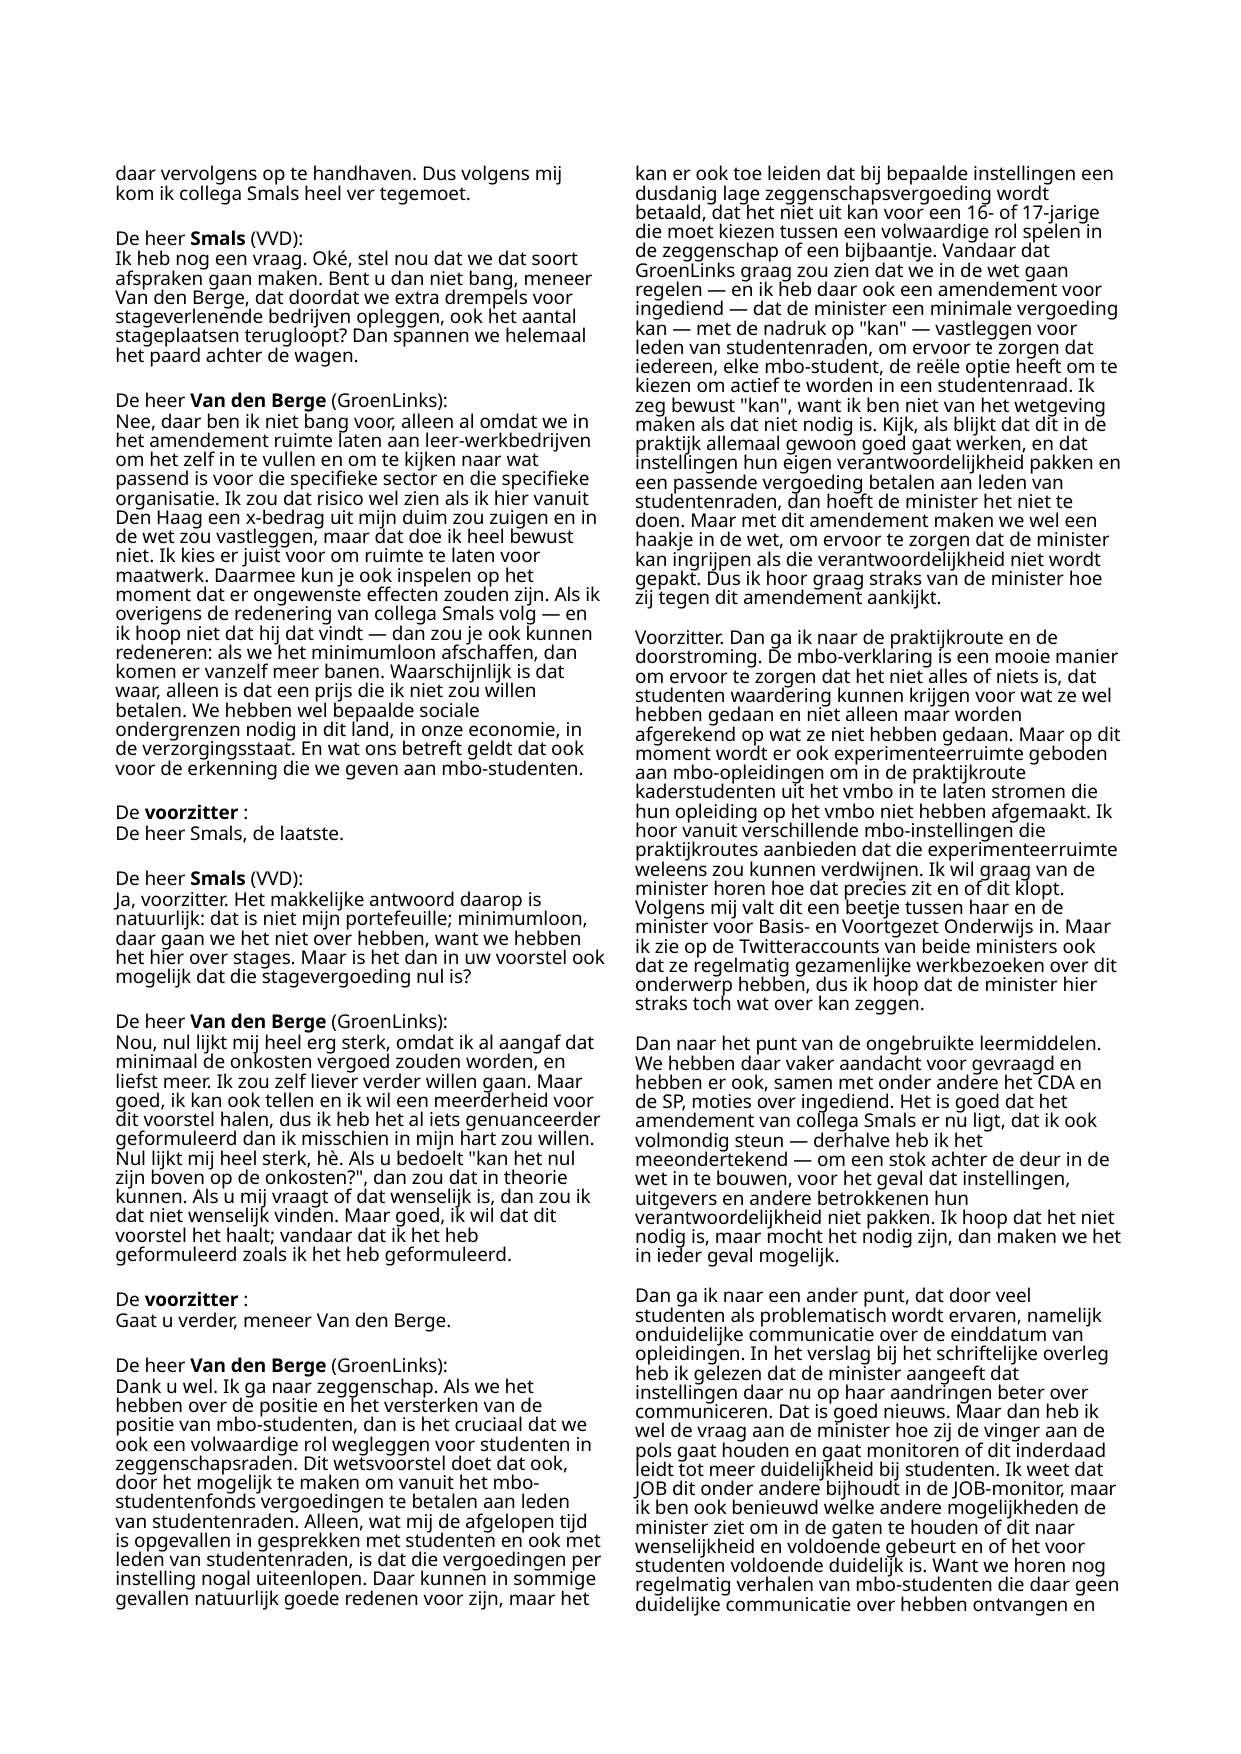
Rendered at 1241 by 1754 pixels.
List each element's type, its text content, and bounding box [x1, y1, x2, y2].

text De heer Smals (VVD): [115, 865, 605, 891]
text Voorzitter. Dan ga ik naar de praktijkroute en de doorstroming. De mbo-verklaring is een mooie manier om ervoor te zorgen dat het niet alles of niets is, dat studenten waardering kunnen krijgen voor wat ze wel hebben gedaan en niet alleen maar worden afgerekend op wat ze niet hebben gedaan. Maar op dit moment wordt er ook experimenteerruimte geboden aan mbo-opleidingen om in de praktijkroute kaderstudenten uit het vmbo in te laten stromen die hun opleiding op het vmbo niet hebben afgemaakt. Ik hoor vanuit verschillende mbo-instellingen die praktijkroutes aanbieden dat die experimenteerruimte weleens zou kunnen verdwijnen. Ik wil graag van de minister horen hoe dat precies zit en of dit klopt. Volgens mij valt dit een beetje tussen haar en de minister voor Basis- en Voortgezet Onderwijs in. Maar ik zie op de Twitteraccounts van beide ministers ook dat ze regelmatig gezamenlijke werkbezoeken over dit onderwerp hebben, dus ik hoop dat de minister hier straks toch wat over kan zeggen. [635, 629, 1125, 1015]
text Dan ga ik naar een ander punt, dat door veel studenten als problematisch wordt ervaren, namelijk onduidelijke communicatie over de einddatum van opleidingen. In het verslag bij het schriftelijke overleg heb ik gelezen dat de minister aangeeft dat instellingen daar nu op haar aandringen beter over communiceren. Dat is goed nieuws. Maar dan heb ik wel de vraag aan de minister hoe zij de vinger aan de pols gaat houden en gaat monitoren of dit inderdaad leidt tot meer duidelijkheid bij studenten. Ik weet dat JOB dit onder andere bijhoudt in de JOB-monitor, maar ik ben ook benieuwd welke andere mogelijkheden de minister ziet om in de gaten te houden of dit naar wenselijkheid en voldoende gebeurt en of het voor studenten voldoende duidelijk is. Want we horen nog regelmatig verhalen van mbo-studenten die daar geen duidelijke communicatie over hebben ontvangen en [635, 1287, 1125, 1615]
text Gaat u verder, meneer Van den Berge. [115, 1312, 605, 1331]
text Ik heb nog een vraag. Oké, stel nou dat we dat soort afspraken gaan maken. Bent u dan niet bang, meneer Van den Berge, dat doordat we extra drempels voor stageverlenende bedrijven opleggen, ook het aantal stageplaatsen terugloopt? Dan spannen we helemaal het paard achter de wagen. [115, 250, 605, 366]
text Dan naar het punt van de ongebruikte leermiddelen. We hebben daar vaker aandacht voor gevraagd en hebben er ook, samen met onder andere het CDA en de SP, moties over ingediend. Het is goed dat het amendement van collega Smals er nu ligt, dat ik ook volmondig steun — derhalve heb ik het meeondertekend — om een stok achter de deur in de wet in te bouwen, voor het geval dat instellingen, uitgevers en andere betrokkenen hun verantwoordelijkheid niet pakken. Ik hoop dat het niet nodig is, maar mocht het nodig zijn, dan maken we het in ieder geval mogelijk. [635, 1035, 1125, 1267]
text Dank u wel. Ik ga naar zeggenschap. Als we het hebben over de positie en het versterken van de positie van mbo-studenten, dan is het cruciaal dat we ook een volwaardige rol wegleggen voor studenten in zeggenschapsraden. Dit wetsvoorstel doet dat ook, door het mogelijk te maken om vanuit het mbo-studentenfonds vergoedingen te betalen aan leden van studentenraden. Alleen, wat mij de afgelopen tijd is opgevallen in gesprekken met studenten en ook met leden van studentenraden, is dat die vergoedingen per instelling nogal uiteenlopen. Daar kunnen in sommige gevallen natuurlijk goede redenen voor zijn, maar het [115, 1378, 605, 1609]
text Ja, voorzitter. Het makkelijke antwoord daarop is natuurlijk: dat is niet mijn portefeuille; minimumloon, daar gaan we het niet over hebben, want we hebben het hier over stages. Maar is het dan in uw voorstel ook mogelijk dat die stagevergoeding nul is? [115, 891, 605, 987]
text Nou, nul lijkt mij heel erg sterk, omdat ik al aangaf dat minimaal de onkosten vergoed zouden worden, en liefst meer. Ik zou zelf liever verder willen gaan. Maar goed, ik kan ook tellen en ik wil een meerderheid voor dit voorstel halen, dus ik heb het al iets genuanceerder geformuleerd dan ik misschien in mijn hart zou willen. Nul lijkt mij heel sterk, hè. Als u bedoelt "kan het nul zijn boven op de onkosten?", dan zou dat in theorie kunnen. Als u mij vraagt of dat wenselijk is, dan zou ik dat niet wenselijk vinden. Maar goed, ik wil dat dit voorstel het haalt; vandaar dat ik het heb geformuleerd zoals ik het heb geformuleerd. [115, 1034, 605, 1265]
text De heer Smals, de laatste. [115, 825, 605, 844]
text daar vervolgens op te handhaven. Dus volgens mij kom ik collega Smals heel ver tegemoet. [115, 165, 605, 204]
text Nee, daar ben ik niet bang voor, alleen al omdat we in het amendement ruimte laten aan leer-werkbedrijven om het zelf in te vullen en om te kijken naar wat passend is voor die specifieke sector en die specifieke organisatie. Ik zou dat risico wel zien als ik hier vanuit Den Haag een x-bedrag uit mijn duim zou zuigen en in de wet zou vastleggen, maar dat doe ik heel bewust niet. Ik kies er juist voor om ruimte te laten voor maatwerk. Daarmee kun je ook inspelen op het moment dat er ongewenste effecten zouden zijn. Als ik overigens de redenering van collega Smals volg — en ik hoop niet dat hij dat vindt — dan zou je ook kunnen redeneren: als we het minimumloon afschaffen, dan komen er vanzelf meer banen. Waarschijnlijk is dat waar, alleen is dat een prijs die ik niet zou willen betalen. We hebben wel bepaalde sociale ondergrenzen nodig in dit land, in onze economie, in de verzorgingsstaat. En wat ons betreft geldt dat ook voor de erkenning die we geven aan mbo-studenten. [115, 413, 605, 779]
text De heer Smals (VVD): [115, 225, 605, 250]
text De heer Van den Berge (GroenLinks): [115, 1352, 605, 1378]
text De voorzitter : [115, 1286, 605, 1312]
text kan er ook toe leiden dat bij bepaalde instellingen een dusdanig lage zeggenschapsvergoeding wordt betaald, dat het niet uit kan voor een 16- of 17-jarige die moet kiezen tussen een volwaardige rol spelen in de zeggenschap of een bijbaantje. Vandaar dat GroenLinks graag zou zien dat we in de wet gaan regelen — en ik heb daar ook een amendement voor ingediend — dat de minister een minimale vergoeding kan — met de nadruk op "kan" — vastleggen voor leden van studentenraden, om ervoor te zorgen dat iedereen, elke mbo-student, de reële optie heeft om te kiezen om actief te worden in een studentenraad. Ik zeg bewust "kan", want ik ben niet van het wetgeving maken als dat niet nodig is. Kijk, als blijkt dat dit in de praktijk allemaal gewoon goed gaat werken, en dat instellingen hun eigen verantwoordelijkheid pakken en een passende vergoeding betalen aan leden van studentenraden, dan hoeft de minister het niet te doen. Maar met dit amendement maken we wel een haakje in de wet, om ervoor te zorgen dat de minister kan ingrijpen als die verantwoordelijkheid niet wordt gepakt. Dus ik hoor graag straks van de minister hoe zij tegen dit amendement aankijkt. [635, 165, 1125, 608]
text De voorzitter : [115, 799, 605, 825]
text De heer Van den Berge (GroenLinks): [115, 1008, 605, 1034]
text De heer Van den Berge (GroenLinks): [115, 387, 605, 413]
